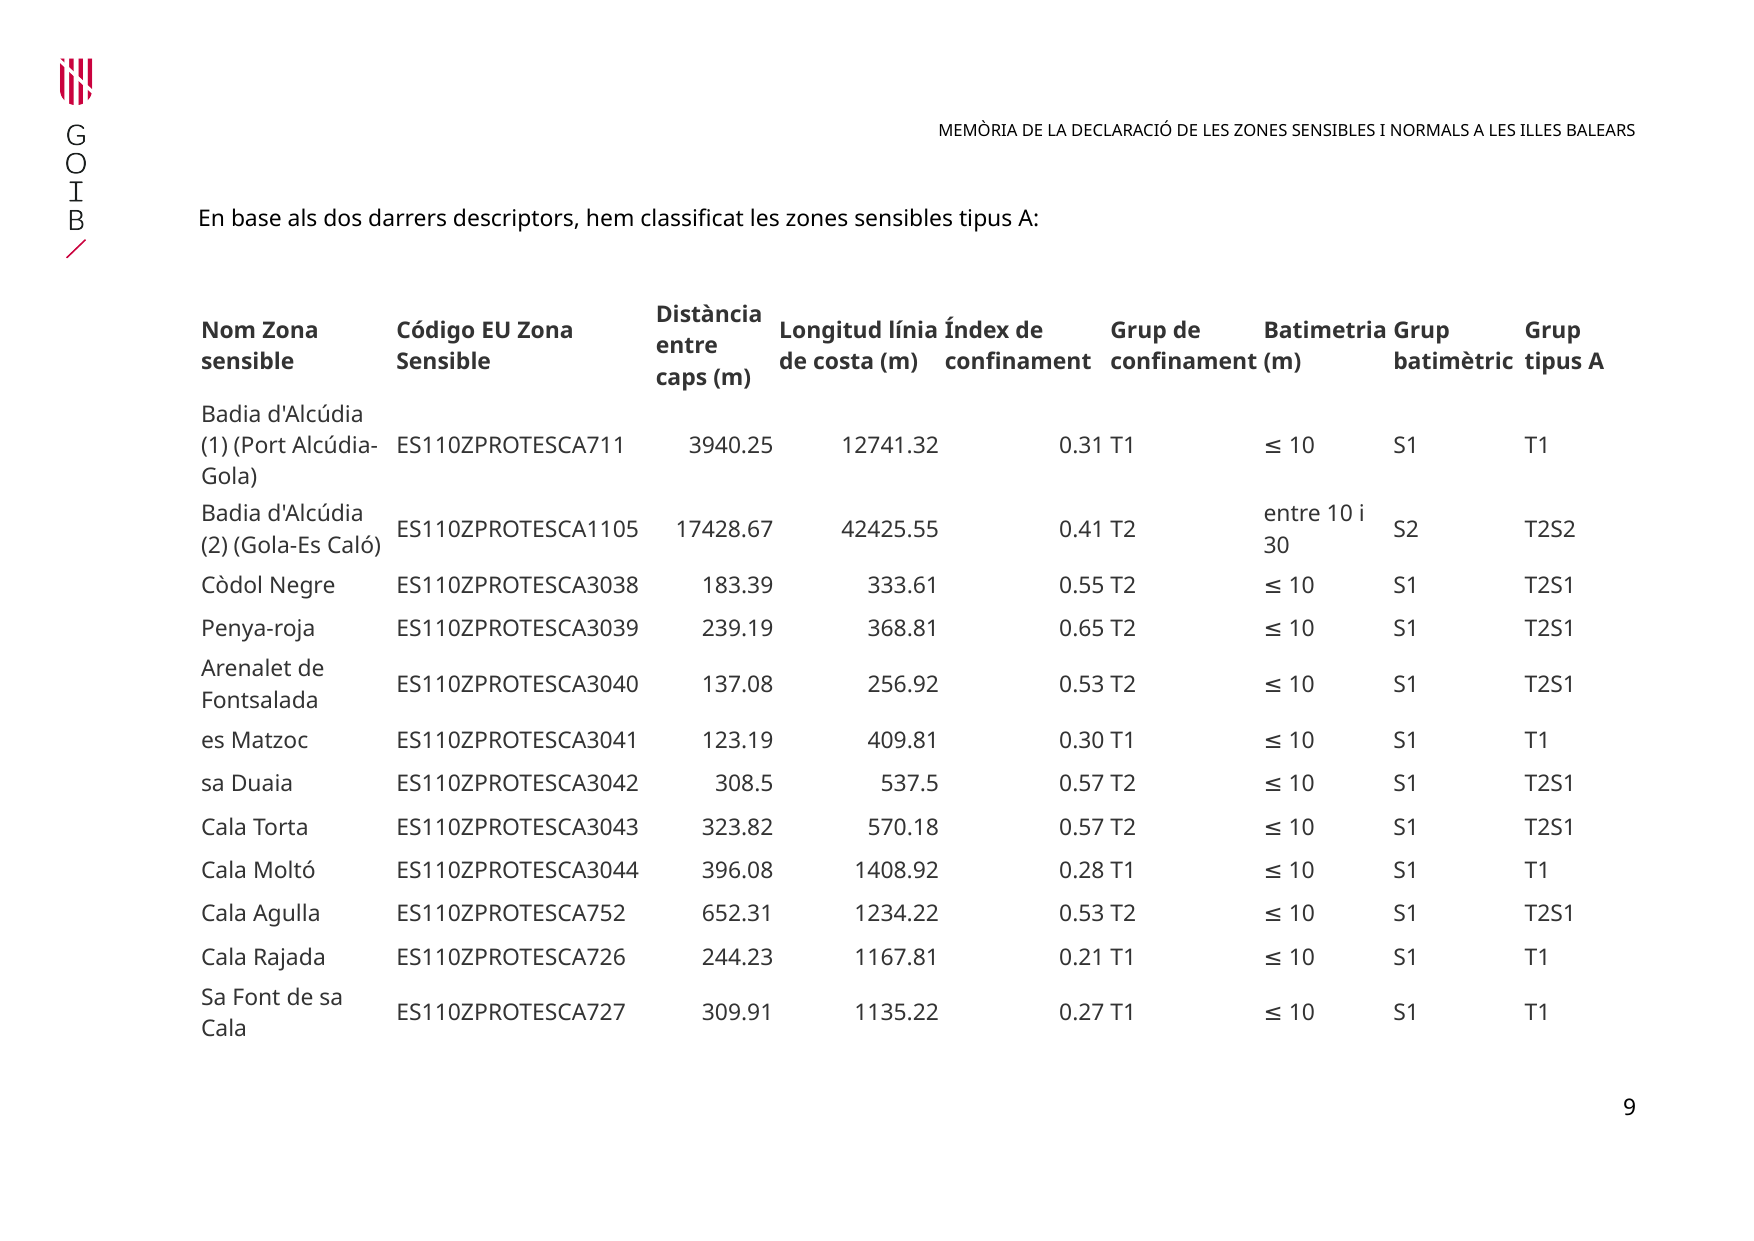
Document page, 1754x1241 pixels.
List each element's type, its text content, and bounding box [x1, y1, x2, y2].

table_cell 0,28 [942, 848, 1107, 891]
table_cell T2 [1107, 606, 1260, 649]
table_cell 17428,67 [653, 495, 776, 563]
table_cell 368,81 [776, 606, 942, 649]
table_header Longitud línia de costa (m) [776, 295, 942, 395]
table_cell S1 [1390, 848, 1521, 891]
table_cell S1 [1390, 978, 1521, 1046]
table_cell ES110ZPROTESCA3043 [393, 805, 653, 848]
table_cell S1 [1390, 563, 1521, 606]
table_header Nom Zona sensible [198, 295, 393, 395]
table_cell ES110ZPROTESCA3042 [393, 761, 653, 804]
table_cell 0,30 [942, 718, 1107, 761]
text En base als dos darrers descriptors, hem classificat les zones sensibles tipus A: [198, 202, 1637, 233]
table_cell ES110ZPROTESCA752 [393, 891, 653, 934]
table_cell 0,55 [942, 563, 1107, 606]
table_cell T1 [1521, 718, 1628, 761]
table_cell 1135,22 [776, 978, 942, 1046]
table_cell T1 [1107, 935, 1260, 978]
table_cell S1 [1390, 650, 1521, 718]
table_cell ES110ZPROTESCA3040 [393, 650, 653, 718]
table_cell ≤ 10 [1260, 563, 1390, 606]
table_cell Sa Font de sa Cala [198, 978, 393, 1046]
table_cell T2S1 [1521, 891, 1628, 934]
table_cell 0,21 [942, 935, 1107, 978]
table_cell T1 [1521, 395, 1628, 494]
table_cell 1408,92 [776, 848, 942, 891]
table_cell ES110ZPROTESCA1105 [393, 495, 653, 563]
table_cell 3940,25 [653, 395, 776, 494]
table_cell 123,19 [653, 718, 776, 761]
table_header Grup tipus A [1521, 295, 1628, 395]
table_cell 0,27 [942, 978, 1107, 1046]
table_cell T2 [1107, 563, 1260, 606]
table_cell 309,91 [653, 978, 776, 1046]
table_cell S1 [1390, 718, 1521, 761]
table_cell Badia d'Alcúdia (2) (Gola-Es Caló) [198, 495, 393, 563]
table_cell T2S2 [1521, 495, 1628, 563]
table_cell 0,53 [942, 650, 1107, 718]
picture [31, 36, 121, 288]
table_cell es Matzoc [198, 718, 393, 761]
table_cell S1 [1390, 891, 1521, 934]
table_cell sa Duaia [198, 761, 393, 804]
table_cell ≤ 10 [1260, 978, 1390, 1046]
table_cell S1 [1390, 395, 1521, 494]
table_cell T2 [1107, 495, 1260, 563]
table_cell T1 [1521, 978, 1628, 1046]
table_cell ES110ZPROTESCA727 [393, 978, 653, 1046]
table_cell Arenalet de Fontsalada [198, 650, 393, 718]
table_cell T2S1 [1521, 563, 1628, 606]
table_header Batimetria (m) [1260, 295, 1390, 395]
table_cell S1 [1390, 805, 1521, 848]
table_cell 12741,32 [776, 395, 942, 494]
table_cell 0,57 [942, 805, 1107, 848]
table_cell ≤ 10 [1260, 805, 1390, 848]
table_cell S1 [1390, 935, 1521, 978]
table_cell 333,61 [776, 563, 942, 606]
table_cell ES110ZPROTESCA3044 [393, 848, 653, 891]
table_cell 1234,22 [776, 891, 942, 934]
table_cell ≤ 10 [1260, 395, 1390, 494]
table_cell ES110ZPROTESCA3038 [393, 563, 653, 606]
table_cell ES110ZPROTESCA3041 [393, 718, 653, 761]
table_header Código EU Zona Sensible [393, 295, 653, 395]
table_cell T2 [1107, 891, 1260, 934]
table_cell 396,08 [653, 848, 776, 891]
table_cell Cala Torta [198, 805, 393, 848]
table_cell Cala Rajada [198, 935, 393, 978]
table_cell T1 [1107, 395, 1260, 494]
table_header Grup de confinament [1107, 295, 1260, 395]
table_cell 570,18 [776, 805, 942, 848]
table_cell T2 [1107, 805, 1260, 848]
table_cell entre 10 i 30 [1260, 495, 1390, 563]
table_cell ≤ 10 [1260, 650, 1390, 718]
table_cell 323,82 [653, 805, 776, 848]
table_cell S1 [1390, 761, 1521, 804]
table_cell 0,41 [942, 495, 1107, 563]
table_cell ≤ 10 [1260, 935, 1390, 978]
table_cell T1 [1107, 848, 1260, 891]
table_cell 256,92 [776, 650, 942, 718]
table_cell T1 [1521, 935, 1628, 978]
table_cell 1167,81 [776, 935, 942, 978]
table_cell S2 [1390, 495, 1521, 563]
table_cell ES110ZPROTESCA3039 [393, 606, 653, 649]
table_cell T2 [1107, 650, 1260, 718]
table_cell T2S1 [1521, 805, 1628, 848]
table_cell ≤ 10 [1260, 761, 1390, 804]
table_cell T2S1 [1521, 650, 1628, 718]
table_header Grup batimètric [1390, 295, 1521, 395]
table_cell T1 [1107, 718, 1260, 761]
table_cell T1 [1107, 978, 1260, 1046]
table_cell ES110ZPROTESCA711 [393, 395, 653, 494]
table_cell Penya-roja [198, 606, 393, 649]
table_cell Cala Moltó [198, 848, 393, 891]
table_cell 537,5 [776, 761, 942, 804]
table_cell 42425,55 [776, 495, 942, 563]
table_cell S1 [1390, 606, 1521, 649]
table_cell ≤ 10 [1260, 848, 1390, 891]
table_header Distància entre caps (m) [653, 295, 776, 395]
table_cell 137,08 [653, 650, 776, 718]
table_cell T2S1 [1521, 761, 1628, 804]
table_cell Còdol Negre [198, 563, 393, 606]
table_cell 0,31 [942, 395, 1107, 494]
table_cell ES110ZPROTESCA726 [393, 935, 653, 978]
table_cell 0,65 [942, 606, 1107, 649]
table_cell 239,19 [653, 606, 776, 649]
table_cell T2 [1107, 761, 1260, 804]
table_cell ≤ 10 [1260, 606, 1390, 649]
table_cell 244,23 [653, 935, 776, 978]
table_cell ≤ 10 [1260, 718, 1390, 761]
table_cell ≤ 10 [1260, 891, 1390, 934]
table_cell T2S1 [1521, 606, 1628, 649]
table_cell 0,53 [942, 891, 1107, 934]
table_cell T1 [1521, 848, 1628, 891]
table_cell 308,5 [653, 761, 776, 804]
table_cell 652,31 [653, 891, 776, 934]
table_cell 0,57 [942, 761, 1107, 804]
table_cell Cala Agulla [198, 891, 393, 934]
table_cell 409,81 [776, 718, 942, 761]
table_cell 183,39 [653, 563, 776, 606]
table_header Índex de confinament [942, 295, 1107, 395]
table_cell Badia d'Alcúdia (1) (Port Alcúdia-Gola) [198, 395, 393, 494]
